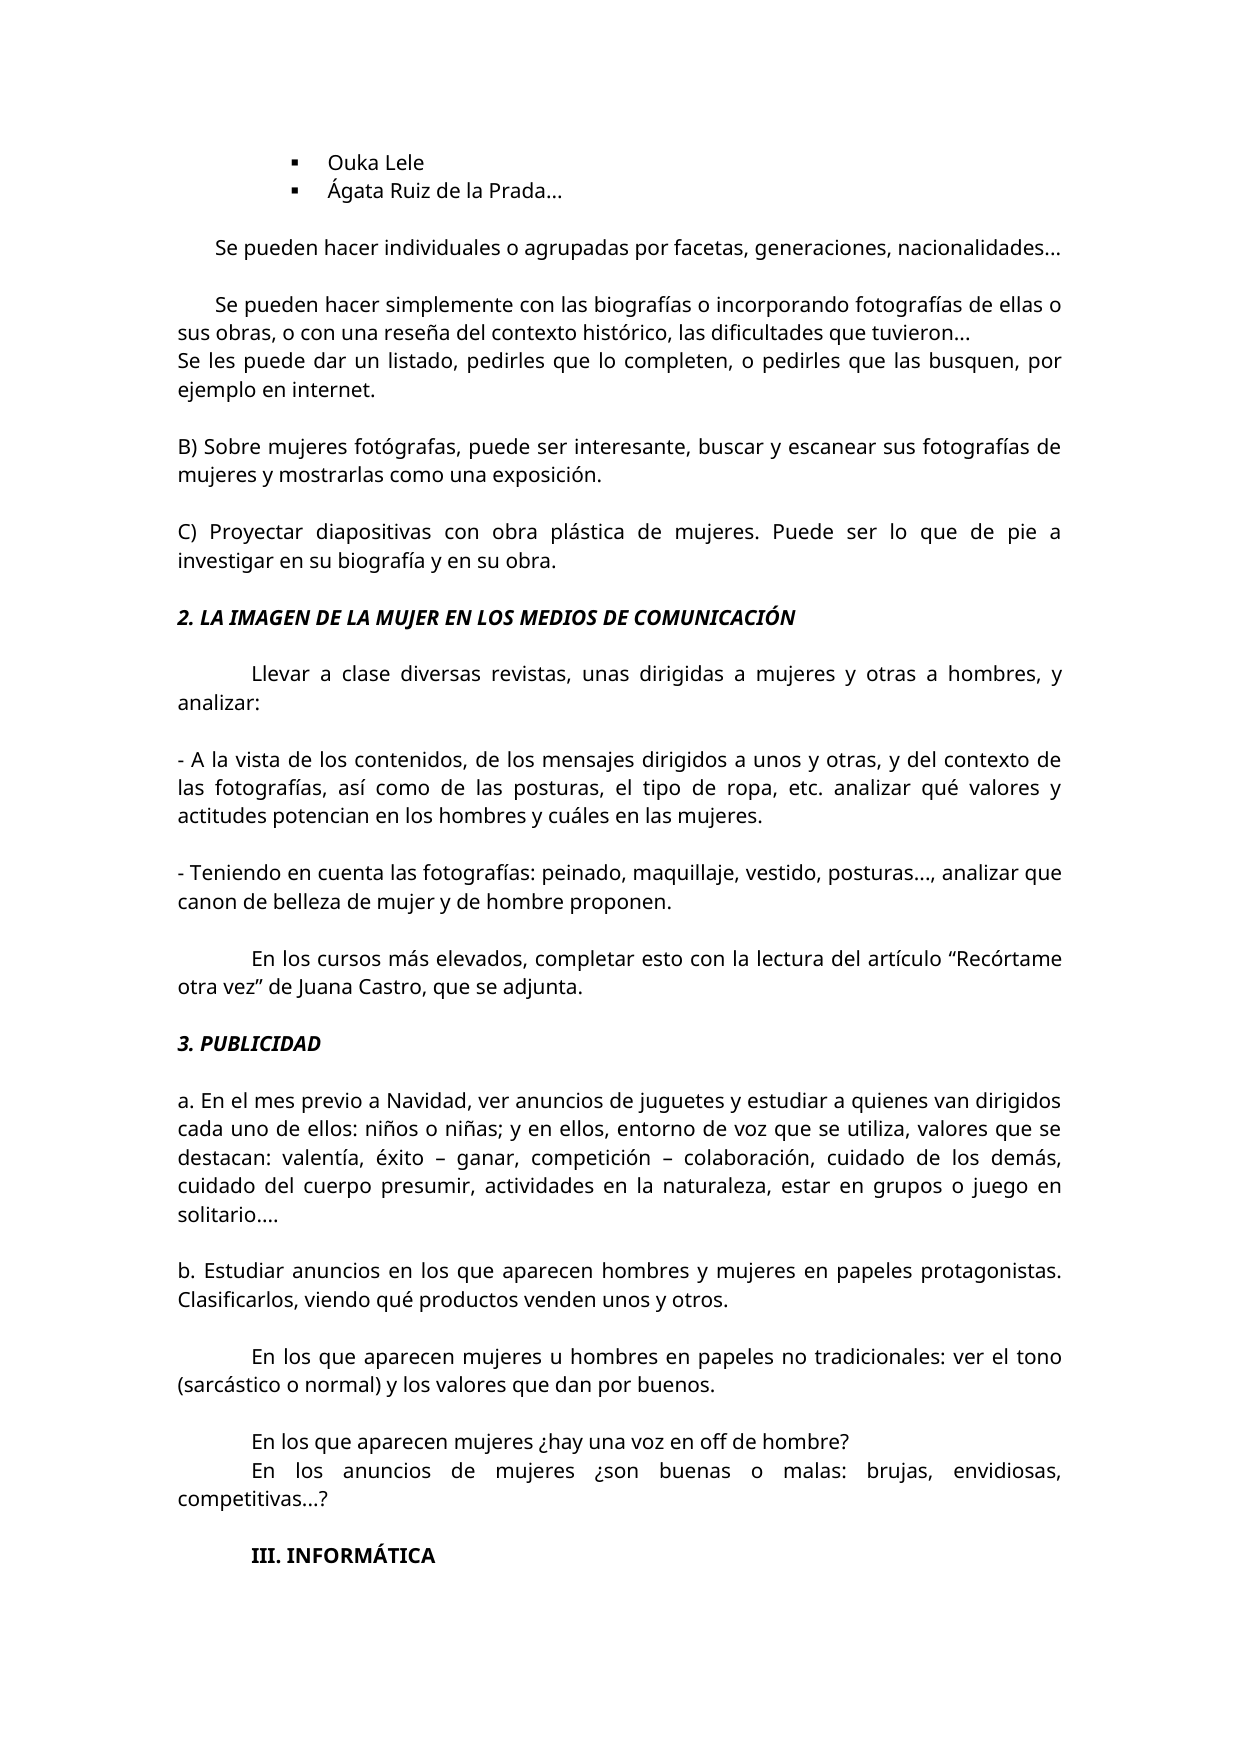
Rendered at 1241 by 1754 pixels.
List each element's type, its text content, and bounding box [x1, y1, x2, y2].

text B) Sobre mujeres fotógrafas, puede ser interesante, buscar y escanear sus fotografías de mujeres y mostrarlas como una exposición. [177, 432, 1063, 489]
text En los que aparecen mujeres u hombres en papeles no tradicionales: ver el tono (sarcástico o normal) y los valores que dan por buenos. [177, 1342, 1063, 1399]
text 3. PUBLICIDAD [177, 1029, 1063, 1058]
text b. Estudiar anuncios en los que aparecen hombres y mujeres en papeles protagonistas. Clasificarlos, viendo qué productos venden unos y otros. [177, 1257, 1063, 1313]
text - Teniendo en cuenta las fotografías: peinado, maquillaje, vestido, posturas..., analizar que canon de belleza de mujer y de hombre proponen. [177, 858, 1063, 915]
text En los que aparecen mujeres ¿hay una voz en off de hombre? [177, 1427, 1063, 1456]
text 2. LA IMAGEN DE LA MUJER EN LOS MEDIOS DE COMUNICACIÓN [177, 603, 1063, 631]
text Se les puede dar un listado, pedirles que lo completen, o pedirles que las busquen, por ejemplo en internet. [177, 347, 1063, 403]
text Llevar a clase diversas revistas, unas dirigidas a mujeres y otras a hombres, y analizar: [177, 659, 1063, 716]
text - A la vista de los contenidos, de los mensajes dirigidos a unos y otras, y del contexto de las fotografías, así como de las posturas, el tipo de ropa, etc. analizar qué valores y actitudes potencian en los hombres y cuáles en las mujeres. [177, 745, 1063, 830]
text Se pueden hacer individuales o agrupadas por facetas, generaciones, nacionalidades... [177, 233, 1063, 261]
text Se pueden hacer simplemente con las biografías o incorporando fotografías de ellas o sus obras, o con una reseña del contexto histórico, las dificultades que tuvieron... [177, 290, 1063, 347]
text C) Proyectar diapositivas con obra plástica de mujeres. Puede ser lo que de pie a investigar en su biografía y en su obra. [177, 517, 1063, 574]
list Ágata Ruiz de la Prada... [290, 176, 1063, 204]
text En los anuncios de mujeres ¿son buenas o malas: brujas, envidiosas, competitivas...? [177, 1456, 1063, 1513]
text a. En el mes previo a Navidad, ver anuncios de juguetes y estudiar a quienes van dirigidos cada uno de ellos: niños o niñas; y en ellos, entorno de voz que se utiliza, valores que se destacan: valentía, éxito – ganar, competición – colaboración, cuidado de los demás, cuidado del cuerpo presumir, actividades en la naturaleza, estar en grupos o juego en solitario.... [177, 1086, 1063, 1228]
text III. INFORMÁTICA [177, 1541, 1063, 1569]
list Ouka Lele [290, 148, 1063, 176]
text En los cursos más elevados, completar esto con la lectura del artículo “Recórtame otra vez” de Juana Castro, que se adjunta. [177, 944, 1063, 1001]
